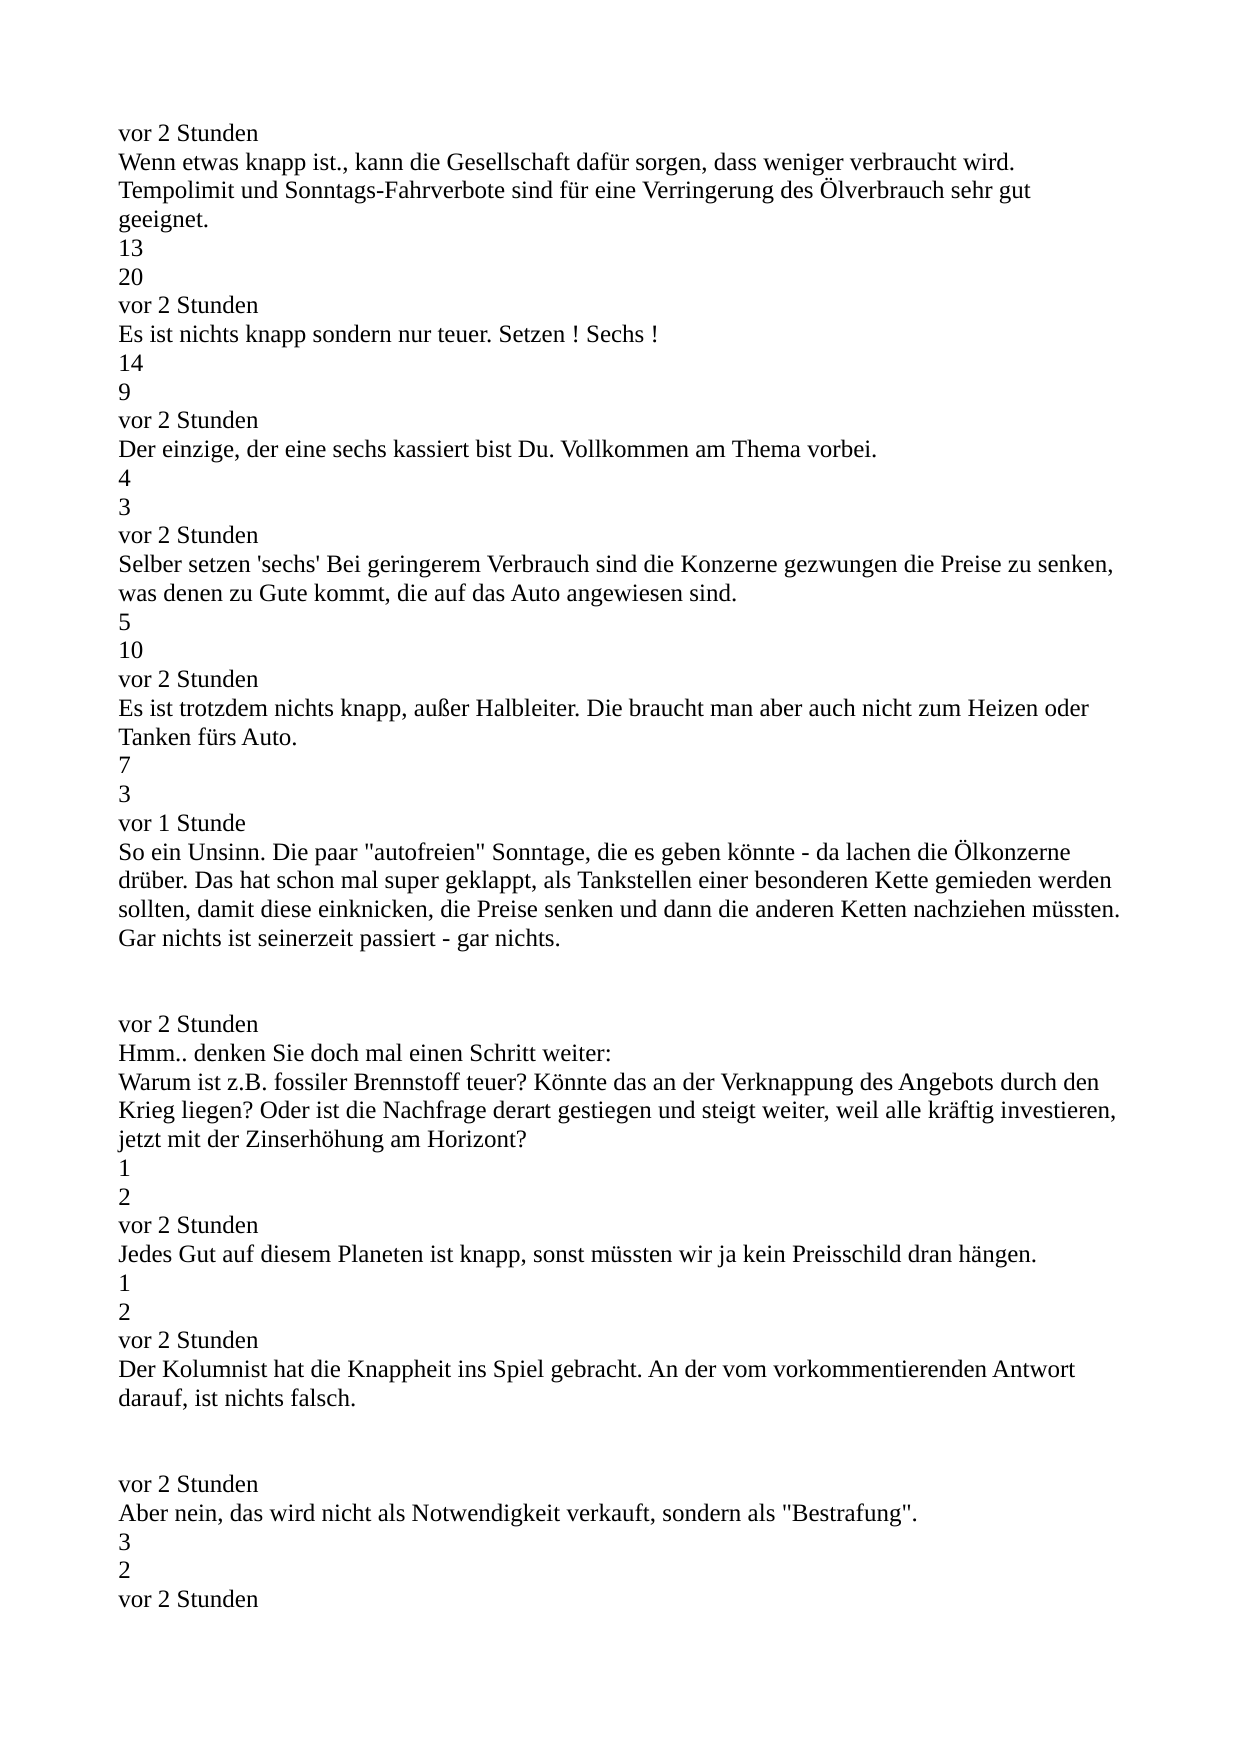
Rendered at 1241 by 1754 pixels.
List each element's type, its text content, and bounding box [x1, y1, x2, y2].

text vor 1 Stunde [118, 808, 1122, 837]
text 2 [118, 1182, 1122, 1211]
text Der Kolumnist hat die Knappheit ins Spiel gebracht. An der vom vorkommentierenden Antwort darauf, ist nichts falsch. [118, 1354, 1122, 1412]
text 5 [118, 607, 1122, 636]
text 3 [118, 1527, 1122, 1556]
text Warum ist z.B. fossiler Brennstoff teuer? Könnte das an der Verknappung des Angebots durch den Krieg liegen? Oder ist die Nachfrage derart gestiegen und steigt weiter, weil alle kräftig investieren, jetzt mit der Zinserhöhung am Horizont? [118, 1067, 1122, 1153]
text Hmm.. denken Sie doch mal einen Schritt weiter: [118, 1038, 1122, 1067]
text 2 [118, 1297, 1122, 1326]
text Es ist trotzdem nichts knapp, außer Halbleiter. Die braucht man aber auch nicht zum Heizen oder Tanken fürs Auto. [118, 693, 1122, 751]
text Es ist nichts knapp sondern nur teuer. Setzen ! Sechs ! [118, 319, 1122, 348]
text vor 2 Stunden [118, 1584, 1122, 1613]
text 4 [118, 463, 1122, 492]
text 10 [118, 636, 1122, 664]
text vor 2 Stunden [118, 1326, 1122, 1354]
text Der einzige, der eine sechs kassiert bist Du. Vollkommen am Thema vorbei. [118, 434, 1122, 463]
text 13 [118, 233, 1122, 262]
text vor 2 Stunden [118, 118, 1122, 147]
text 20 [118, 262, 1122, 291]
text vor 2 Stunden [118, 1211, 1122, 1239]
text 14 [118, 348, 1122, 377]
text vor 2 Stunden [118, 521, 1122, 549]
text vor 2 Stunden [118, 664, 1122, 693]
text Jedes Gut auf diesem Planeten ist knapp, sonst müssten wir ja kein Preisschild dran hängen. [118, 1239, 1122, 1268]
text vor 2 Stunden [118, 291, 1122, 319]
text Selber setzen 'sechs' Bei geringerem Verbrauch sind die Konzerne gezwungen die Preise zu senken, was denen zu Gute kommt, die auf das Auto angewiesen sind. [118, 549, 1122, 607]
text Wenn etwas knapp ist., kann die Gesellschaft dafür sorgen, dass weniger verbraucht wird. Tempolimit und Sonntags-Fahrverbote sind für eine Verringerung des Ölverbrauch sehr gut geeignet. [118, 147, 1122, 233]
text 3 [118, 492, 1122, 521]
text So ein Unsinn. Die paar "autofreien" Sonntage, die es geben könnte - da lachen die Ölkonzerne drüber. Das hat schon mal super geklappt, als Tankstellen einer besonderen Kette gemieden werden sollten, damit diese einknicken, die Preise senken und dann die anderen Ketten nachziehen müssten. Gar nichts ist seinerzeit passiert - gar nichts. [118, 837, 1122, 952]
text 2 [118, 1556, 1122, 1584]
text vor 2 Stunden [118, 1469, 1122, 1498]
text vor 2 Stunden [118, 406, 1122, 434]
text 1 [118, 1153, 1122, 1182]
text Aber nein, das wird nicht als Notwendigkeit verkauft, sondern als "Bestrafung". [118, 1498, 1122, 1527]
text 1 [118, 1268, 1122, 1297]
text 9 [118, 377, 1122, 406]
text 7 [118, 751, 1122, 779]
text 3 [118, 779, 1122, 808]
text vor 2 Stunden [118, 1009, 1122, 1038]
